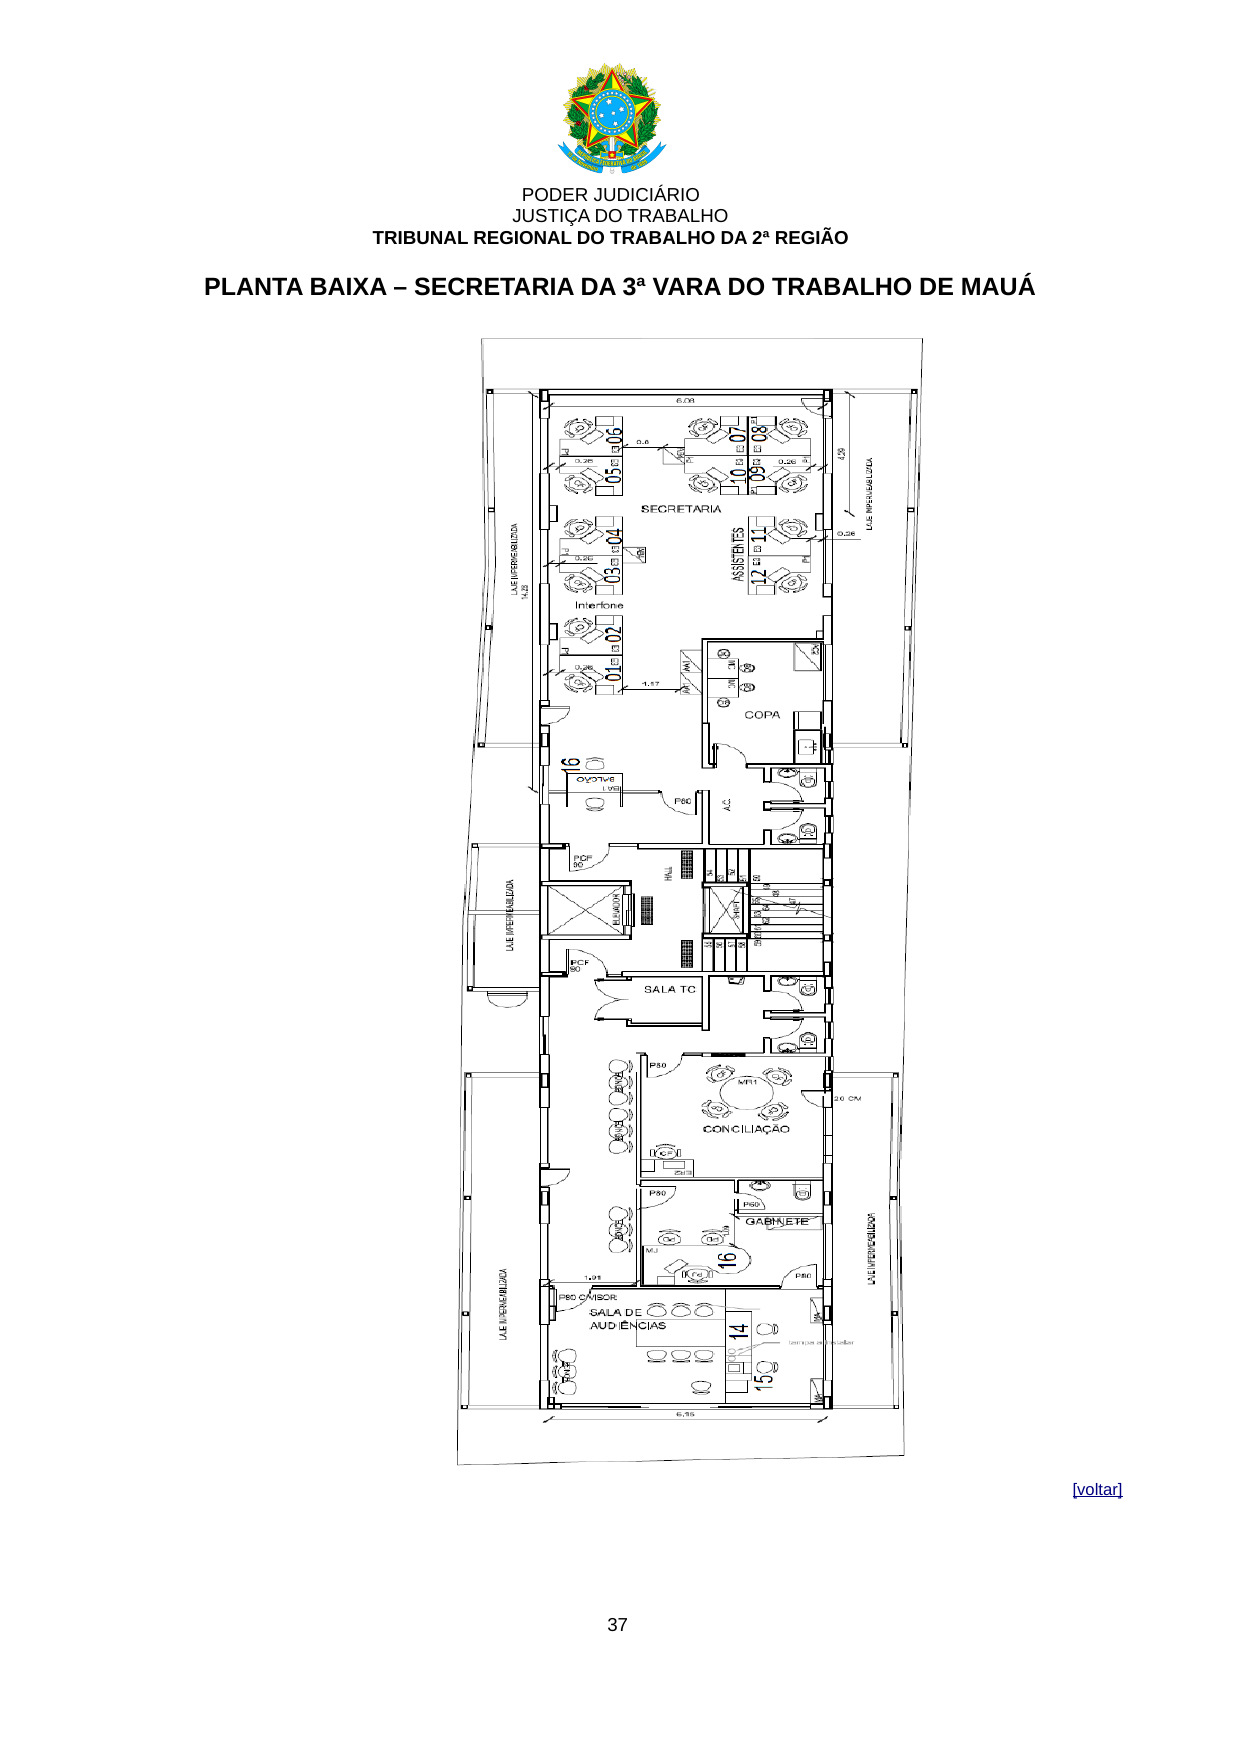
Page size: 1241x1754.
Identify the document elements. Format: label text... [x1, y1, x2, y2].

text PLANTA BAIXA – SECRETARIA DA 3ª VARA DO TRABALHO DE MAUÁ [118, 272, 1122, 301]
text [voltar] [118, 1480, 1122, 1499]
picture [448, 335, 928, 1469]
text io [118, 301, 1122, 330]
